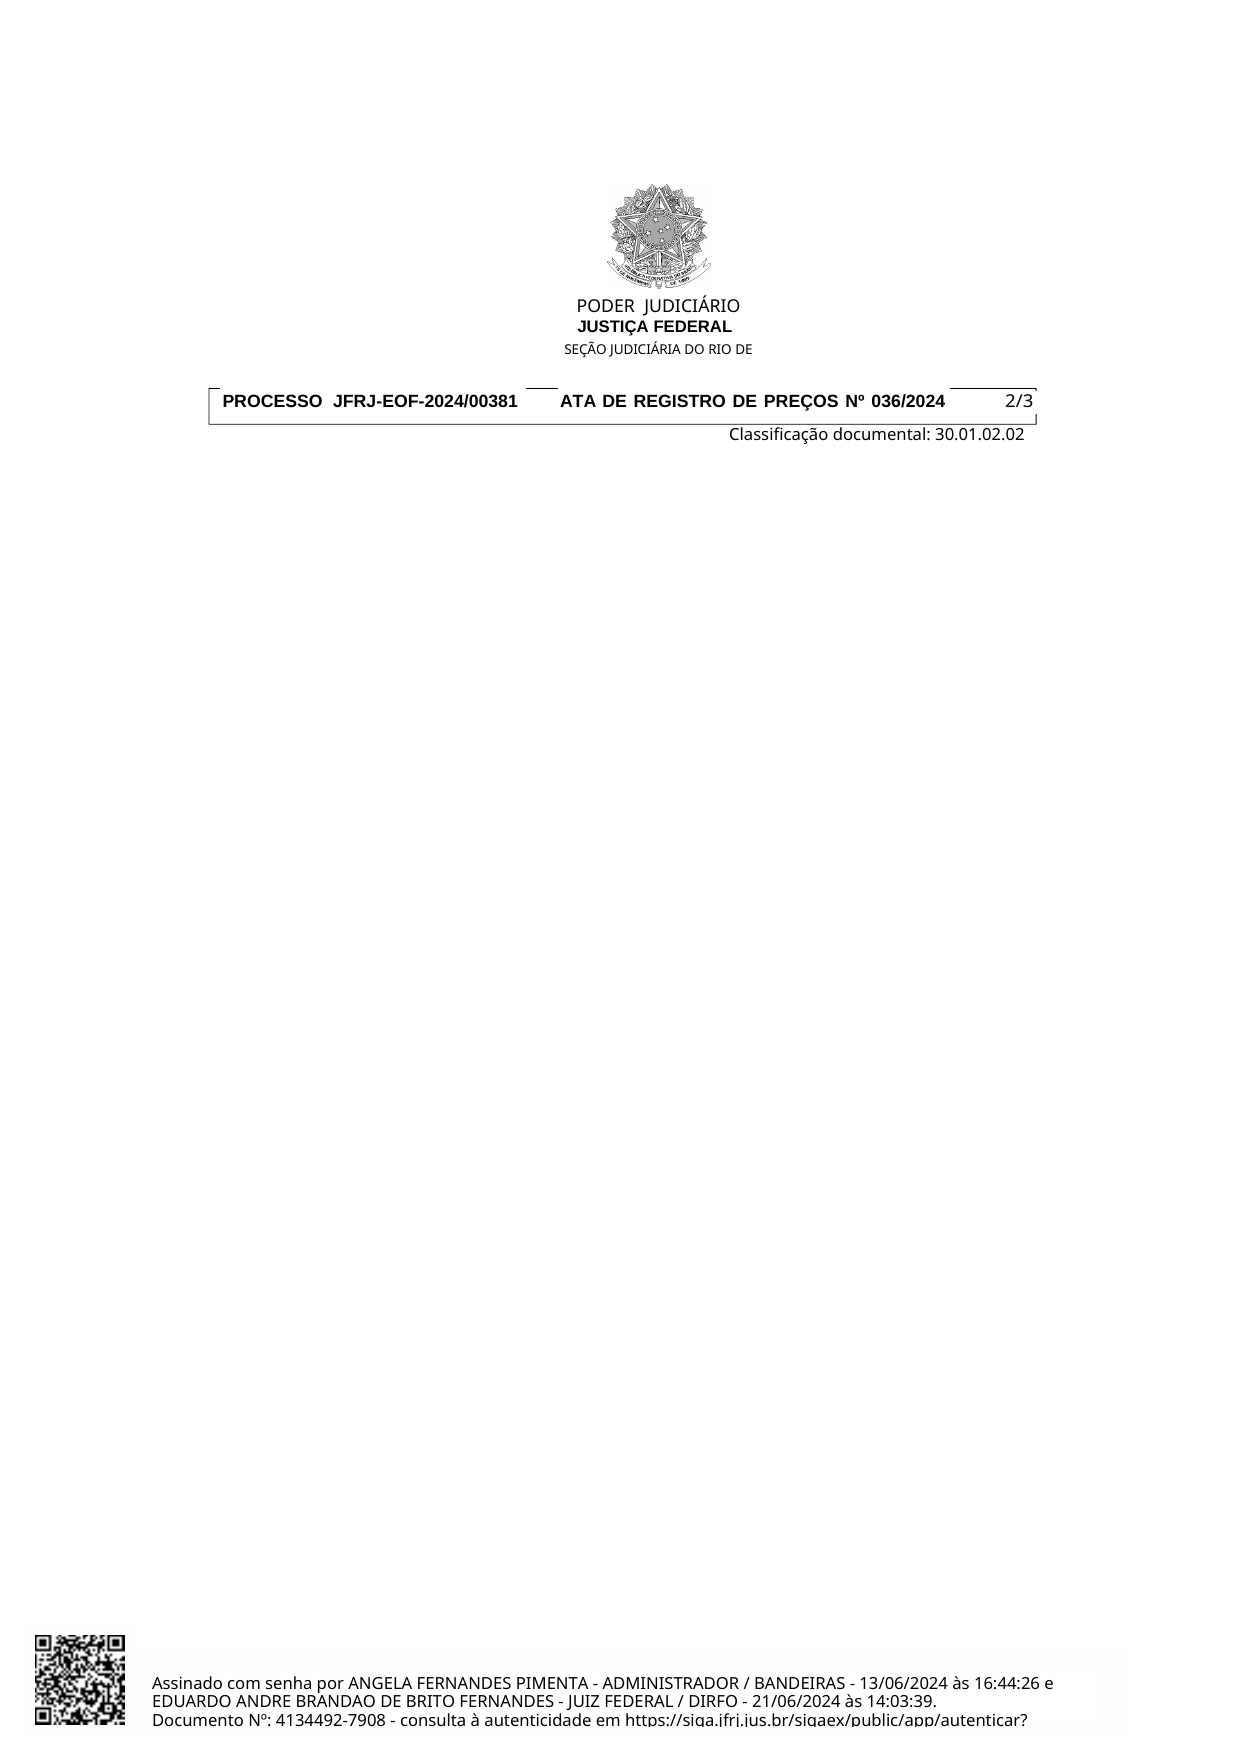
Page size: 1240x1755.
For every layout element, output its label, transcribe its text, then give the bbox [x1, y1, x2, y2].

text Classificação documental: 30.01.02.02 [729, 423, 1239, 446]
